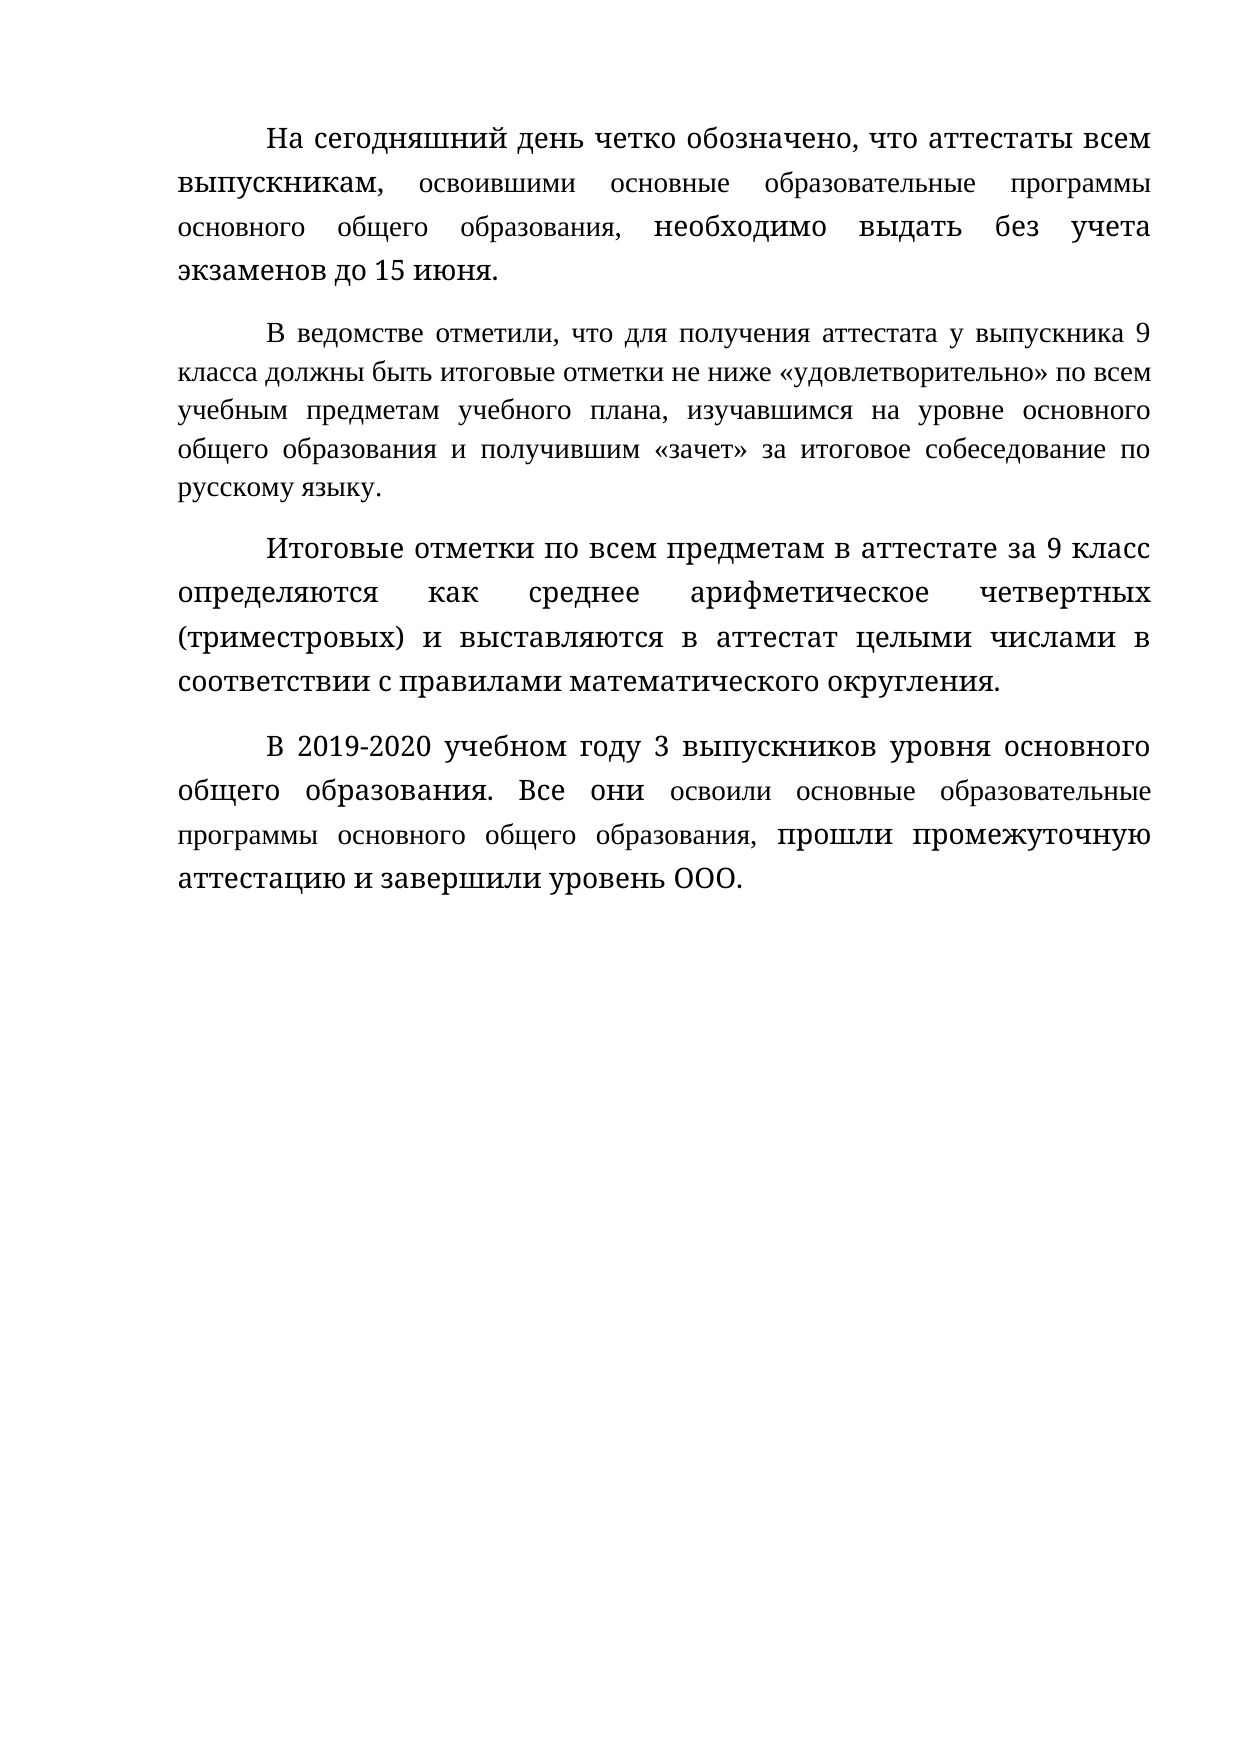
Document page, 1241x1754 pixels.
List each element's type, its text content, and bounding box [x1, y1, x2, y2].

text Итоговые отметки по всем предметам в аттестате за 9 класс определяются как среднее арифметическое четвертных (триместровых) и выставляются в аттестат целыми числами в соответствии с правилами математического округления. [177, 529, 1152, 699]
text В 2019-2020 учебном году 3 выпускников уровня основного общего образования. Все они освоили основные образовательные программы основного общего образования, прошли промежуточную аттестацию и завершили уровень ООО. [177, 726, 1152, 896]
text На сегодняшний день четко обозначено, что аттестаты всем выпускникам, освоившими основные образовательные программы основного общего образования, необходимо выдать без учета экзаменов до 15 июня. [177, 118, 1152, 289]
text В ведомстве отметили, что для получения аттестата у выпускника 9 класса должны быть итоговые отметки не ниже «удовлетворительно» по всем учебным предметам учебного плана, изучавшимся на уровне основного общего образования и получившим «зачет» за итоговое собеседование по русскому языку. [177, 315, 1152, 503]
